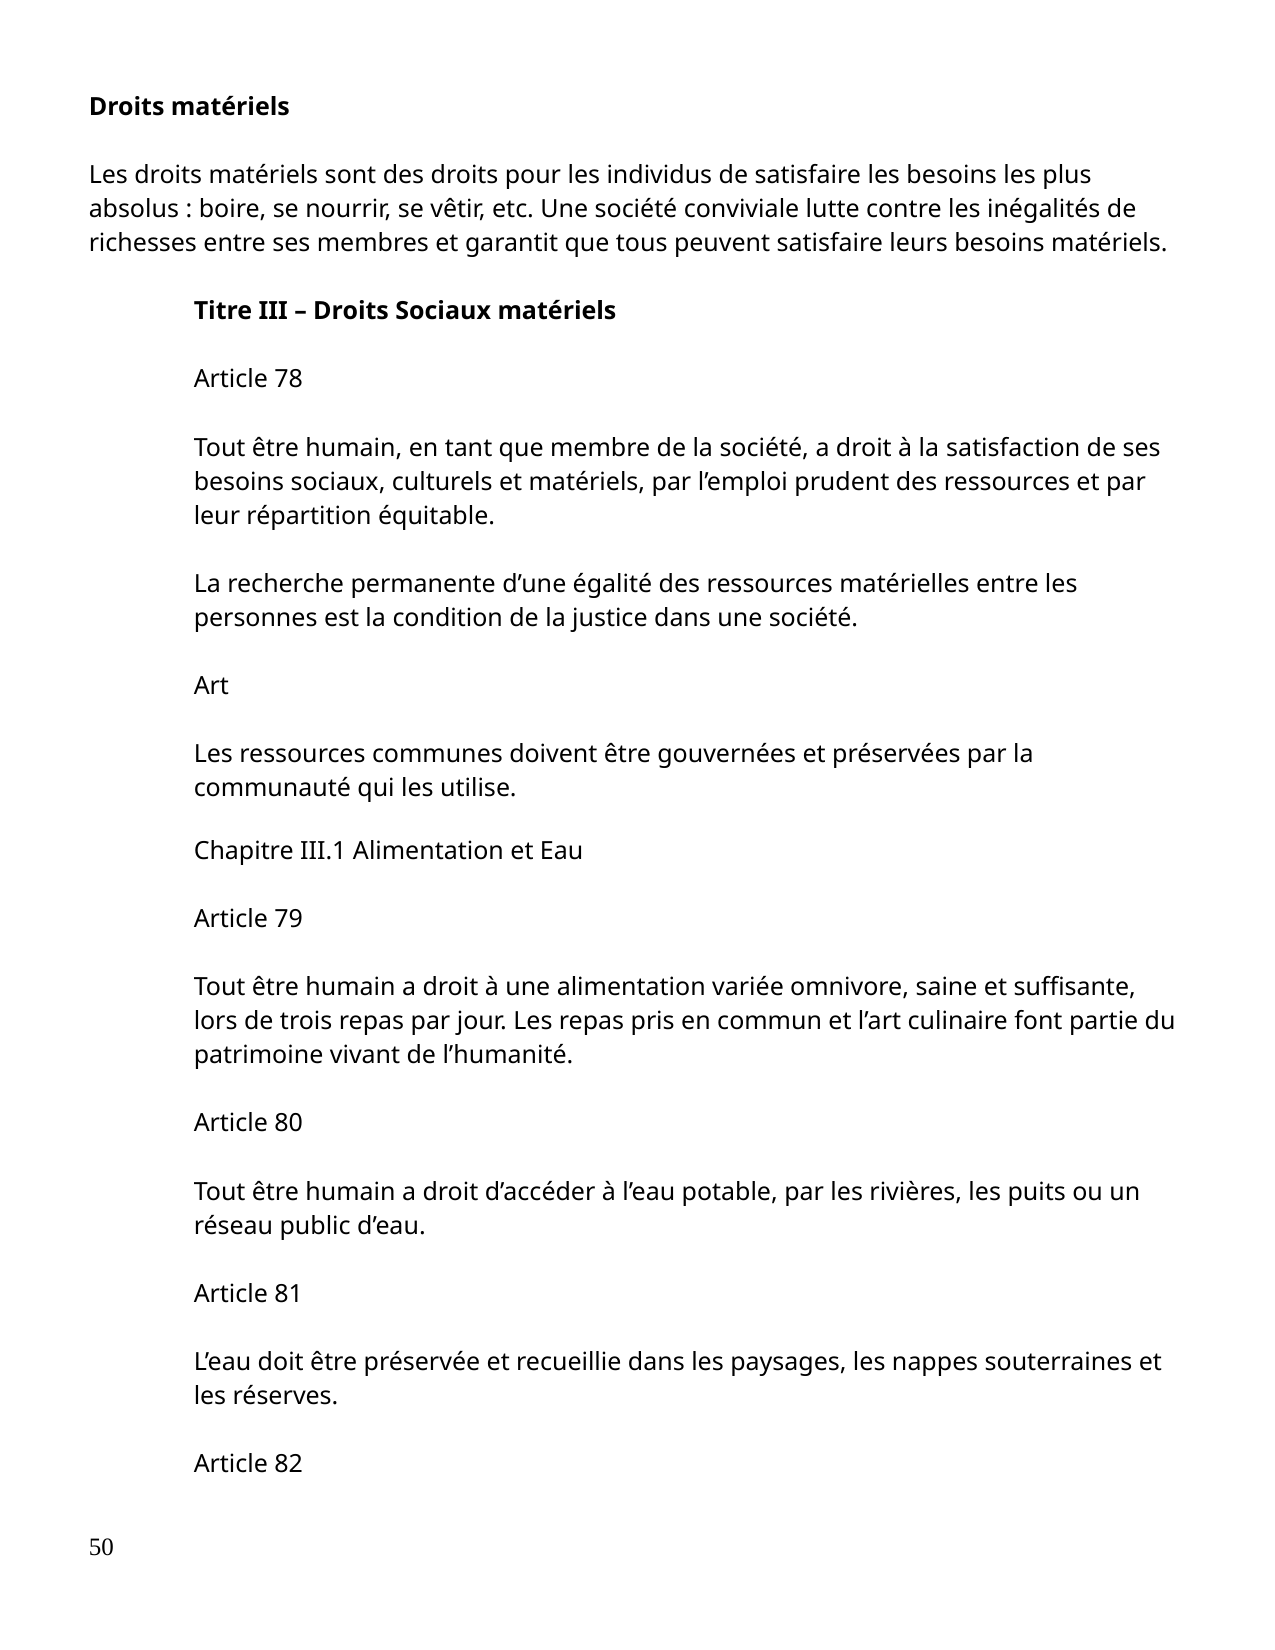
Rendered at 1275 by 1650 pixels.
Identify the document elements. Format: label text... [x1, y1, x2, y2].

text Article 78 [193, 361, 1186, 395]
text Art [193, 668, 1186, 702]
text La recherche permanente d’une égalité des ressources matérielles entre les personnes est la condition de la justice dans une société. [193, 565, 1186, 633]
text Article 82 [193, 1446, 1186, 1480]
text Article 80 [193, 1105, 1186, 1139]
text Article 79 [193, 901, 1186, 969]
text Article 81 [193, 1275, 1186, 1309]
text Titre III – Droits Sociaux matériels [193, 293, 1186, 327]
text Tout être humain a droit à une alimentation variée omnivore, saine et suffisante, lors de trois repas par jour. Les repas pris en commun et l’art culinaire font partie du patrimoine vivant de l’humanité. [193, 969, 1186, 1071]
text Chapitre III.1 Alimentation et Eau [193, 833, 1186, 867]
text Droits matériels [88, 88, 1186, 123]
text Les ressources communes doivent être gouvernées et préservées par la communauté qui les utilise. [193, 736, 1186, 804]
text Tout être humain, en tant que membre de la société, a droit à la satisfaction de ses besoins sociaux, culturels et matériels, par l’emploi prudent des ressources et par leur répartition équitable. [193, 429, 1186, 531]
text Tout être humain a droit d’accéder à l’eau potable, par les rivières, les puits ou un réseau public d’eau. [193, 1173, 1186, 1241]
text Les droits matériels sont des droits pour les individus de satisfaire les besoins les plus absolus : boire, se nourrir, se vêtir, etc. Une société conviviale lutte contre les inégalités de richesses entre ses membres et garantit que tous peuvent satisfaire leurs besoins matériels. [88, 157, 1186, 259]
text L’eau doit être préservée et recueillie dans les paysages, les nappes souterraines et les réserves. [193, 1343, 1186, 1412]
